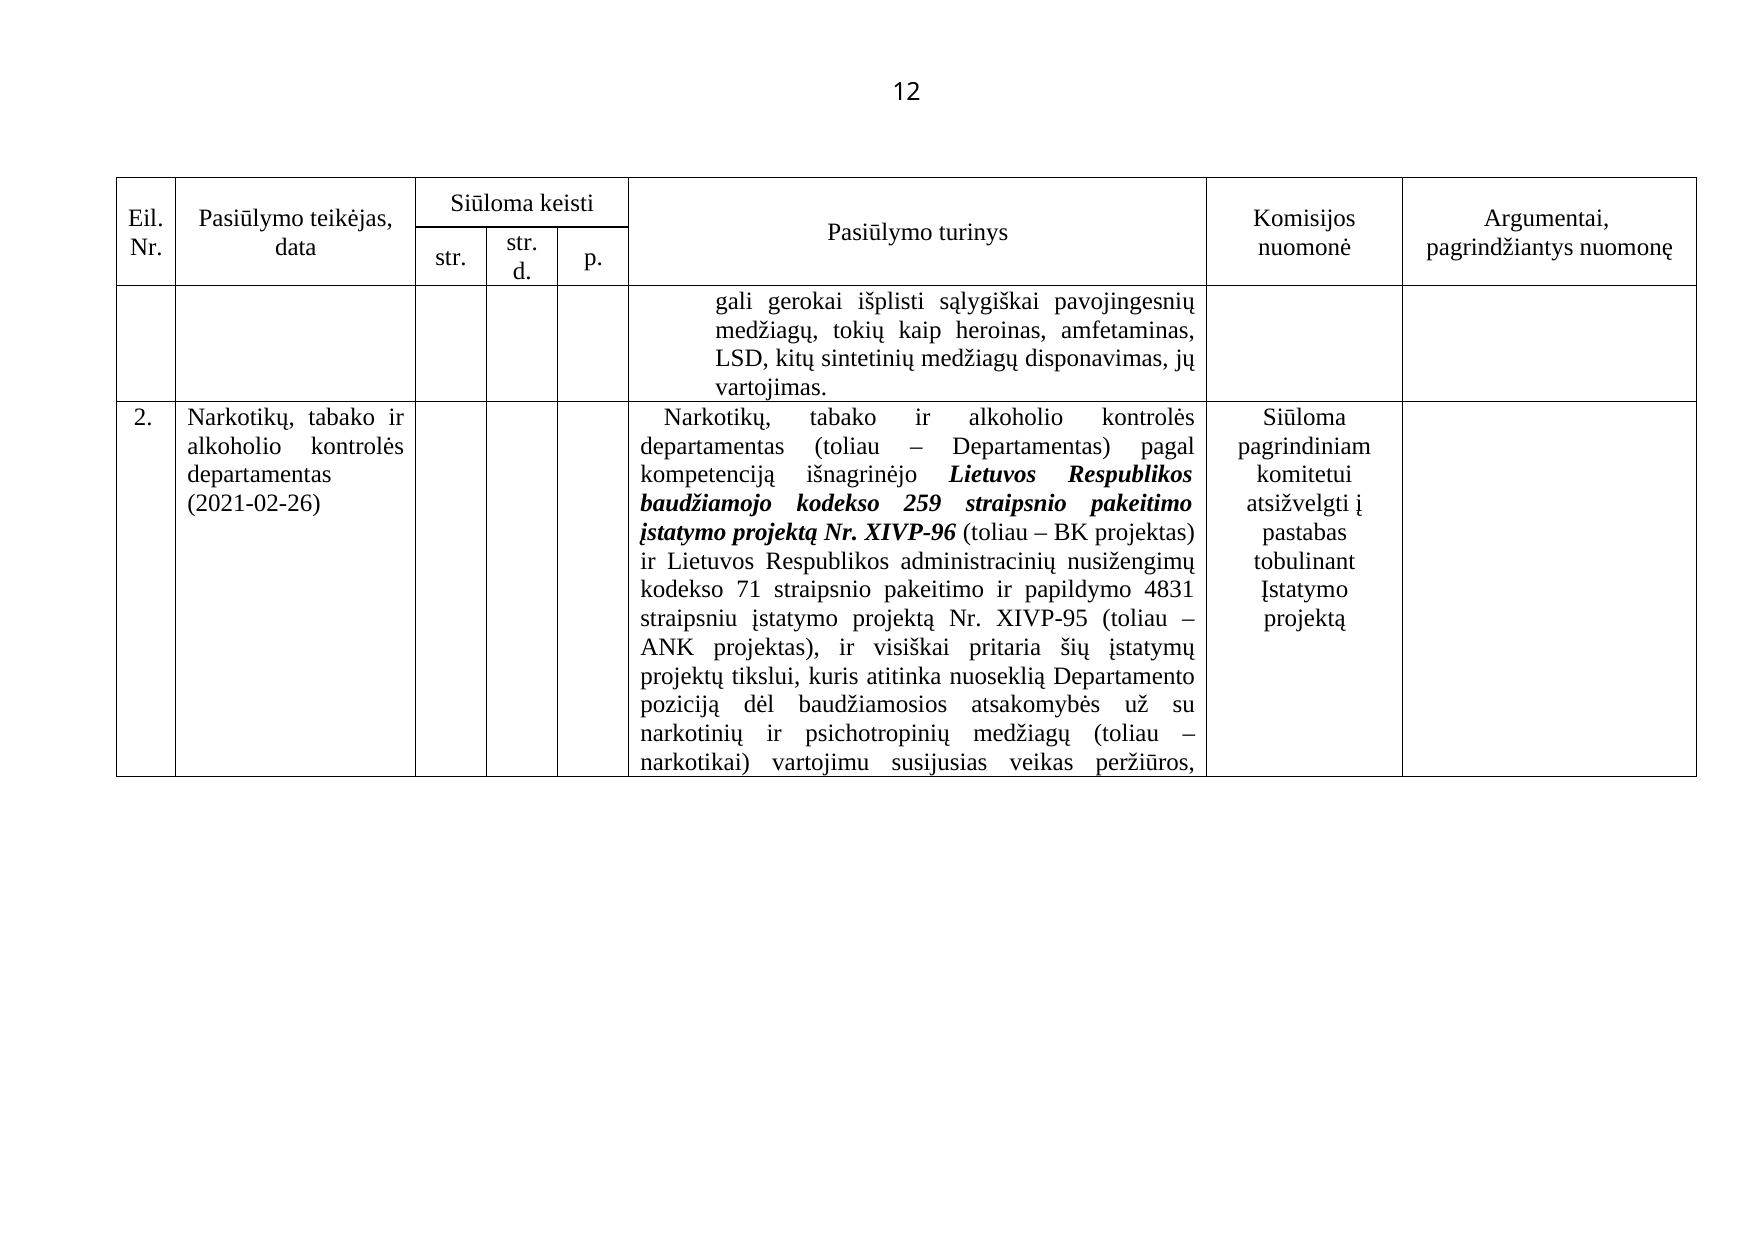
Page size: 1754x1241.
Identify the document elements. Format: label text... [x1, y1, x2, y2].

table_cell str. d. [487, 228, 557, 285]
table_cell Siūloma pagrindiniam komitetui atsižvelgti į pastabas tobulinant Įstatymo projektą [1207, 402, 1402, 776]
table_cell [1403, 286, 1696, 401]
table_cell 2. [117, 402, 175, 776]
table_cell [117, 286, 175, 401]
table_cell [487, 402, 557, 776]
table_header Pasiūlymo teikėjas, data [176, 178, 415, 285]
table_header Siūloma keisti [416, 178, 628, 226]
table_cell [1403, 402, 1696, 776]
table_header Komisijos nuomonė [1207, 178, 1402, 285]
table_cell Narkotikų, tabako ir alkoholio kontrolės departamentas (toliau – Departamentas) pagal kompetenciją išnagrinėjo Lietuvos Respublikos baudžiamojo kodekso 259 straipsnio pakeitimo įstatymo projektą Nr. XIVP-96 (toliau – BK projektas) ir Lietuvos Respublikos administracinių nusižengimų kodekso 71 straipsnio pakeitimo ir papildymo 4831 straipsniu įstatymo projektą Nr. XIVP-95 (toliau – ANK projektas), ir visiškai pritaria šių įstatymų projektų tikslui, kuris atitinka nuoseklią Departamento poziciją dėl baudžiamosios atsakomybės už su narkotinių ir psichotropinių medžiagų (toliau – narkotikai) vartojimu susijusias veikas peržiūros, [629, 402, 1206, 776]
table_cell p. [558, 228, 628, 285]
table_cell [416, 402, 486, 776]
table_header Eil. Nr. [117, 178, 175, 285]
table_cell gali gerokai išplisti sąlygiškai pavojingesnių medžiagų, tokių kaip heroinas, amfetaminas, LSD, kitų sintetinių medžiagų disponavimas, jų vartojimas. [629, 286, 1206, 401]
table_cell Narkotikų, tabako ir alkoholio kontrolės departamentas (2021-02-26) [176, 402, 415, 776]
table_cell [558, 402, 628, 776]
table_cell [1207, 286, 1402, 401]
table_header Argumentai, pagrindžiantys nuomonę [1403, 178, 1696, 285]
table_header Pasiūlymo turinys [629, 178, 1206, 285]
table_cell [487, 286, 557, 401]
table_cell str. [416, 228, 486, 285]
table_cell [558, 286, 628, 401]
table_cell [416, 286, 486, 401]
table_cell [176, 286, 415, 401]
